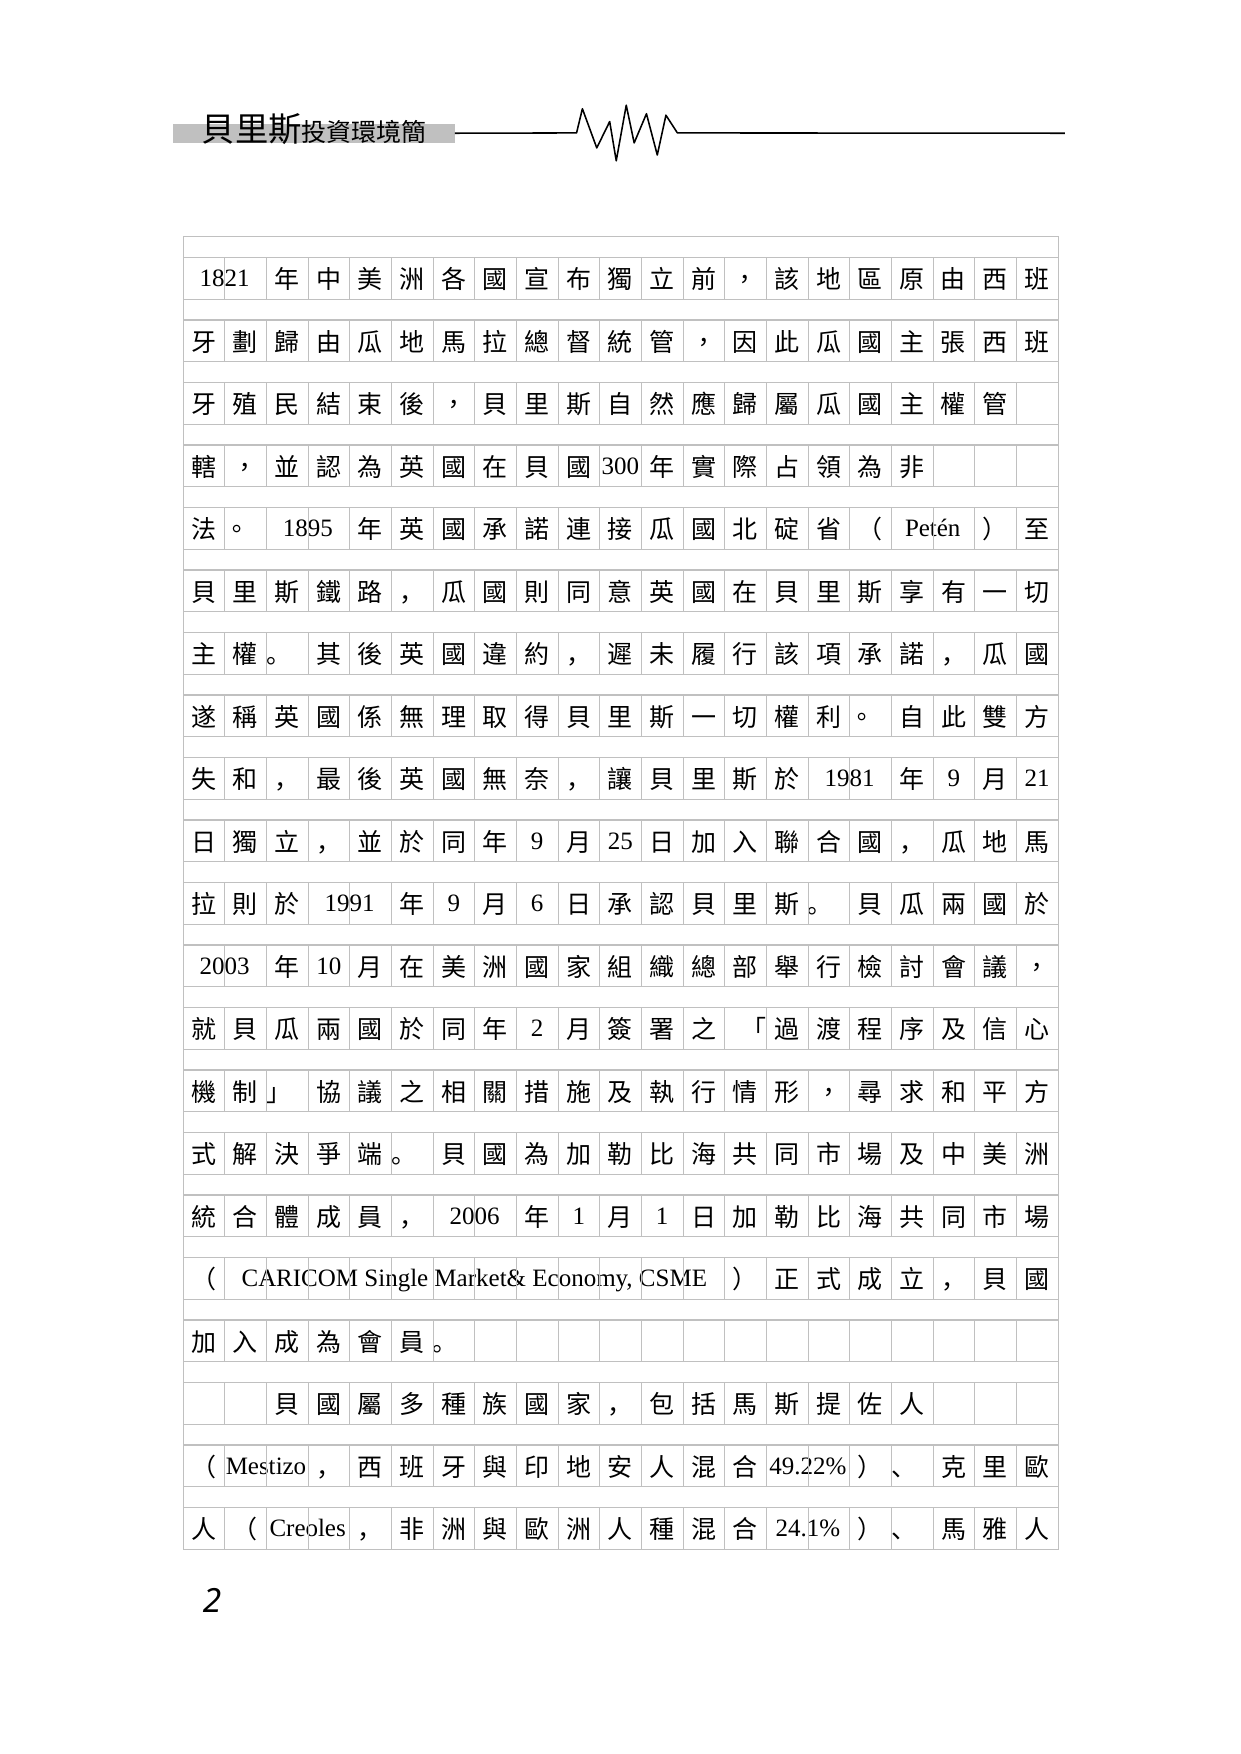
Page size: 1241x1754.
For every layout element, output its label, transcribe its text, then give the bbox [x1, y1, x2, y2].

text 貝里斯曾屬於馬雅文明所建立之馬雅帝國一部分，於西元10世紀，馬雅人曾遷離貝國；現今之馬雅人係於19世紀再遷移至此。16世紀初，貝里斯與瓜地馬拉同屬西班牙殖民地。1783年西班牙人將貝里斯使用收益權轉讓予已居住貝國多年之英國人。瓜地馬拉對貝里斯之主權要求係根據1821年中美洲各國宣布獨立前，該地區原由西班牙劃歸由瓜地馬拉總督統管，因此瓜國主張西班牙殖民結束後，貝里斯自然應歸屬瓜國主權管轄，並認為英國在貝國300年實際占領為非法。1895年英國承諾連接瓜國北碇省（Petén）至貝里斯鐵路，瓜國則同意英國在貝里斯享有一切主權。其後英國違約，遲未履行該項承諾，瓜國遂稱英國係無理取得貝里斯一切權利。自此雙方失和，最後英國無奈，讓貝里斯於1981年9月21日獨立，並於同年9月25日加入聯合國，瓜地馬拉則於1991年9月6日承認貝里斯。貝瓜兩國於2003年10月在美洲國家組織總部舉行檢討會議，就貝瓜兩國於同年2月簽署之「過渡程序及信心機制」協議之相關措施及執行情形，尋求和平方式解決爭端。貝國為加勒比海共同市場及中美洲統合體成員，2006年1月1日加勒比海共同市場（CARICOM Single Market& Economy, CSME）正式成立，貝國加入成為會員。 [184, 1300, 1058, 1319]
text 貝里斯曾屬於馬雅文明所建立之馬雅帝國一部分，於西元10世紀，馬雅人曾遷離貝國；現今之馬雅人係於19世紀再遷移至此。16世紀初，貝里斯與瓜地馬拉同屬西班牙殖民地。1783年西班牙人將貝里斯使用收益權轉讓予已居住貝國多年之英國人。瓜地馬拉對貝里斯之主權要求係根據1821年中美洲各國宣布獨立前，該地區原由西班牙劃歸由瓜地馬拉總督統管，因此瓜國主張西班牙殖民結束後，貝里斯自然應歸屬瓜國主權管轄，並認為英國在貝國300年實際占領為非法。1895年英國承諾連接瓜國北碇省（Petén）至貝里斯鐵路，瓜國則同意英國在貝里斯享有一切主權。其後英國違約，遲未履行該項承諾，瓜國遂稱英國係無理取得貝里斯一切權利。自此雙方失和，最後英國無奈，讓貝里斯於1981年9月21日獨立，並於同年9月25日加入聯合國，瓜地馬拉則於1991年9月6日承認貝里斯。貝瓜兩國於2003年10月在美洲國家組織總部舉行檢討會議，就貝瓜兩國於同年2月簽署之「過渡程序及信心機制」協議之相關措施及執行情形，尋求和平方式解決爭端。貝國為加勒比海共同市場及中美洲統合體成員，2006年1月1日加勒比海共同市場（CARICOM Single Market& Economy, CSME）正式成立，貝國加入成為會員。 [184, 675, 1058, 694]
text 貝里斯曾屬於馬雅文明所建立之馬雅帝國一部分，於西元10世紀，馬雅人曾遷離貝國；現今之馬雅人係於19世紀再遷移至此。16世紀初，貝里斯與瓜地馬拉同屬西班牙殖民地。1783年西班牙人將貝里斯使用收益權轉讓予已居住貝國多年之英國人。瓜地馬拉對貝里斯之主權要求係根據1821年中美洲各國宣布獨立前，該地區原由西班牙劃歸由瓜地馬拉總督統管，因此瓜國主張西班牙殖民結束後，貝里斯自然應歸屬瓜國主權管轄，並認為英國在貝國300年實際占領為非法。1895年英國承諾連接瓜國北碇省（Petén）至貝里斯鐵路，瓜國則同意英國在貝里斯享有一切主權。其後英國違約，遲未履行該項承諾，瓜國遂稱英國係無理取得貝里斯一切權利。自此雙方失和，最後英國無奈，讓貝里斯於1981年9月21日獨立，並於同年9月25日加入聯合國，瓜地馬拉則於1991年9月6日承認貝里斯。貝瓜兩國於2003年10月在美洲國家組織總部舉行檢討會議，就貝瓜兩國於同年2月簽署之「過渡程序及信心機制」協議之相關措施及執行情形，尋求和平方式解決爭端。貝國為加勒比海共同市場及中美洲統合體成員，2006年1月1日加勒比海共同市場（CARICOM Single Market& Economy, CSME）正式成立，貝國加入成為會員。 [184, 1237, 1058, 1257]
text 貝里斯曾屬於馬雅文明所建立之馬雅帝國一部分，於西元10世紀，馬雅人曾遷離貝國；現今之馬雅人係於19世紀再遷移至此。16世紀初，貝里斯與瓜地馬拉同屬西班牙殖民地。1783年西班牙人將貝里斯使用收益權轉讓予已居住貝國多年之英國人。瓜地馬拉對貝里斯之主權要求係根據1821年中美洲各國宣布獨立前，該地區原由西班牙劃歸由瓜地馬拉總督統管，因此瓜國主張西班牙殖民結束後，貝里斯自然應歸屬瓜國主權管轄，並認為英國在貝國300年實際占領為非法。1895年英國承諾連接瓜國北碇省（Petén）至貝里斯鐵路，瓜國則同意英國在貝里斯享有一切主權。其後英國違約，遲未履行該項承諾，瓜國遂稱英國係無理取得貝里斯一切權利。自此雙方失和，最後英國無奈，讓貝里斯於1981年9月21日獨立，並於同年9月25日加入聯合國，瓜地馬拉則於1991年9月6日承認貝里斯。貝瓜兩國於2003年10月在美洲國家組織總部舉行檢討會議，就貝瓜兩國於同年2月簽署之「過渡程序及信心機制」協議之相關措施及執行情形，尋求和平方式解決爭端。貝國為加勒比海共同市場及中美洲統合體成員，2006年1月1日加勒比海共同市場（CARICOM Single Market& Economy, CSME）正式成立，貝國加入成為會員。 [184, 612, 1058, 632]
text 貝里斯曾屬於馬雅文明所建立之馬雅帝國一部分，於西元10世紀，馬雅人曾遷離貝國；現今之馬雅人係於19世紀再遷移至此。16世紀初，貝里斯與瓜地馬拉同屬西班牙殖民地。1783年西班牙人將貝里斯使用收益權轉讓予已居住貝國多年之英國人。瓜地馬拉對貝里斯之主權要求係根據1821年中美洲各國宣布獨立前，該地區原由西班牙劃歸由瓜地馬拉總督統管，因此瓜國主張西班牙殖民結束後，貝里斯自然應歸屬瓜國主權管轄，並認為英國在貝國300年實際占領為非法。1895年英國承諾連接瓜國北碇省（Petén）至貝里斯鐵路，瓜國則同意英國在貝里斯享有一切主權。其後英國違約，遲未履行該項承諾，瓜國遂稱英國係無理取得貝里斯一切權利。自此雙方失和，最後英國無奈，讓貝里斯於1981年9月21日獨立，並於同年9月25日加入聯合國，瓜地馬拉則於1991年9月6日承認貝里斯。貝瓜兩國於2003年10月在美洲國家組織總部舉行檢討會議，就貝瓜兩國於同年2月簽署之「過渡程序及信心機制」協議之相關措施及執行情形，尋求和平方式解決爭端。貝國為加勒比海共同市場及中美洲統合體成員，2006年1月1日加勒比海共同市場（CARICOM Single Market& Economy, CSME）正式成立，貝國加入成為會員。 [184, 425, 1058, 444]
text 貝里斯曾屬於馬雅文明所建立之馬雅帝國一部分，於西元10世紀，馬雅人曾遷離貝國；現今之馬雅人係於19世紀再遷移至此。16世紀初，貝里斯與瓜地馬拉同屬西班牙殖民地。1783年西班牙人將貝里斯使用收益權轉讓予已居住貝國多年之英國人。瓜地馬拉對貝里斯之主權要求係根據1821年中美洲各國宣布獨立前，該地區原由西班牙劃歸由瓜地馬拉總督統管，因此瓜國主張西班牙殖民結束後，貝里斯自然應歸屬瓜國主權管轄，並認為英國在貝國300年實際占領為非法。1895年英國承諾連接瓜國北碇省（Petén）至貝里斯鐵路，瓜國則同意英國在貝里斯享有一切主權。其後英國違約，遲未履行該項承諾，瓜國遂稱英國係無理取得貝里斯一切權利。自此雙方失和，最後英國無奈，讓貝里斯於1981年9月21日獨立，並於同年9月25日加入聯合國，瓜地馬拉則於1991年9月6日承認貝里斯。貝瓜兩國於2003年10月在美洲國家組織總部舉行檢討會議，就貝瓜兩國於同年2月簽署之「過渡程序及信心機制」協議之相關措施及執行情形，尋求和平方式解決爭端。貝國為加勒比海共同市場及中美洲統合體成員，2006年1月1日加勒比海共同市場（CARICOM Single Market& Economy, CSME）正式成立，貝國加入成為會員。 [184, 1112, 1058, 1132]
text 貝里斯曾屬於馬雅文明所建立之馬雅帝國一部分，於西元10世紀，馬雅人曾遷離貝國；現今之馬雅人係於19世紀再遷移至此。16世紀初，貝里斯與瓜地馬拉同屬西班牙殖民地。1783年西班牙人將貝里斯使用收益權轉讓予已居住貝國多年之英國人。瓜地馬拉對貝里斯之主權要求係根據1821年中美洲各國宣布獨立前，該地區原由西班牙劃歸由瓜地馬拉總督統管，因此瓜國主張西班牙殖民結束後，貝里斯自然應歸屬瓜國主權管轄，並認為英國在貝國300年實際占領為非法。1895年英國承諾連接瓜國北碇省（Petén）至貝里斯鐵路，瓜國則同意英國在貝里斯享有一切主權。其後英國違約，遲未履行該項承諾，瓜國遂稱英國係無理取得貝里斯一切權利。自此雙方失和，最後英國無奈，讓貝里斯於1981年9月21日獨立，並於同年9月25日加入聯合國，瓜地馬拉則於1991年9月6日承認貝里斯。貝瓜兩國於2003年10月在美洲國家組織總部舉行檢討會議，就貝瓜兩國於同年2月簽署之「過渡程序及信心機制」協議之相關措施及執行情形，尋求和平方式解決爭端。貝國為加勒比海共同市場及中美洲統合體成員，2006年1月1日加勒比海共同市場（CARICOM Single Market& Economy, CSME）正式成立，貝國加入成為會員。 [184, 1175, 1058, 1194]
text 貝里斯曾屬於馬雅文明所建立之馬雅帝國一部分，於西元10世紀，馬雅人曾遷離貝國；現今之馬雅人係於19世紀再遷移至此。16世紀初，貝里斯與瓜地馬拉同屬西班牙殖民地。1783年西班牙人將貝里斯使用收益權轉讓予已居住貝國多年之英國人。瓜地馬拉對貝里斯之主權要求係根據1821年中美洲各國宣布獨立前，該地區原由西班牙劃歸由瓜地馬拉總督統管，因此瓜國主張西班牙殖民結束後，貝里斯自然應歸屬瓜國主權管轄，並認為英國在貝國300年實際占領為非法。1895年英國承諾連接瓜國北碇省（Petén）至貝里斯鐵路，瓜國則同意英國在貝里斯享有一切主權。其後英國違約，遲未履行該項承諾，瓜國遂稱英國係無理取得貝里斯一切權利。自此雙方失和，最後英國無奈，讓貝里斯於1981年9月21日獨立，並於同年9月25日加入聯合國，瓜地馬拉則於1991年9月6日承認貝里斯。貝瓜兩國於2003年10月在美洲國家組織總部舉行檢討會議，就貝瓜兩國於同年2月簽署之「過渡程序及信心機制」協議之相關措施及執行情形，尋求和平方式解決爭端。貝國為加勒比海共同市場及中美洲統合體成員，2006年1月1日加勒比海共同市場（CARICOM Single Market& Economy, CSME）正式成立，貝國加入成為會員。 [184, 800, 1058, 819]
text 貝里斯曾屬於馬雅文明所建立之馬雅帝國一部分，於西元10世紀，馬雅人曾遷離貝國；現今之馬雅人係於19世紀再遷移至此。16世紀初，貝里斯與瓜地馬拉同屬西班牙殖民地。1783年西班牙人將貝里斯使用收益權轉讓予已居住貝國多年之英國人。瓜地馬拉對貝里斯之主權要求係根據1821年中美洲各國宣布獨立前，該地區原由西班牙劃歸由瓜地馬拉總督統管，因此瓜國主張西班牙殖民結束後，貝里斯自然應歸屬瓜國主權管轄，並認為英國在貝國300年實際占領為非法。1895年英國承諾連接瓜國北碇省（Petén）至貝里斯鐵路，瓜國則同意英國在貝里斯享有一切主權。其後英國違約，遲未履行該項承諾，瓜國遂稱英國係無理取得貝里斯一切權利。自此雙方失和，最後英國無奈，讓貝里斯於1981年9月21日獨立，並於同年9月25日加入聯合國，瓜地馬拉則於1991年9月6日承認貝里斯。貝瓜兩國於2003年10月在美洲國家組織總部舉行檢討會議，就貝瓜兩國於同年2月簽署之「過渡程序及信心機制」協議之相關措施及執行情形，尋求和平方式解決爭端。貝國為加勒比海共同市場及中美洲統合體成員，2006年1月1日加勒比海共同市場（CARICOM Single Market& Economy, CSME）正式成立，貝國加入成為會員。 [184, 487, 1058, 507]
text 貝里斯曾屬於馬雅文明所建立之馬雅帝國一部分，於西元10世紀，馬雅人曾遷離貝國；現今之馬雅人係於19世紀再遷移至此。16世紀初，貝里斯與瓜地馬拉同屬西班牙殖民地。1783年西班牙人將貝里斯使用收益權轉讓予已居住貝國多年之英國人。瓜地馬拉對貝里斯之主權要求係根據1821年中美洲各國宣布獨立前，該地區原由西班牙劃歸由瓜地馬拉總督統管，因此瓜國主張西班牙殖民結束後，貝里斯自然應歸屬瓜國主權管轄，並認為英國在貝國300年實際占領為非法。1895年英國承諾連接瓜國北碇省（Petén）至貝里斯鐵路，瓜國則同意英國在貝里斯享有一切主權。其後英國違約，遲未履行該項承諾，瓜國遂稱英國係無理取得貝里斯一切權利。自此雙方失和，最後英國無奈，讓貝里斯於1981年9月21日獨立，並於同年9月25日加入聯合國，瓜地馬拉則於1991年9月6日承認貝里斯。貝瓜兩國於2003年10月在美洲國家組織總部舉行檢討會議，就貝瓜兩國於同年2月簽署之「過渡程序及信心機制」協議之相關措施及執行情形，尋求和平方式解決爭端。貝國為加勒比海共同市場及中美洲統合體成員，2006年1月1日加勒比海共同市場（CARICOM Single Market& Economy, CSME）正式成立，貝國加入成為會員。 [184, 862, 1058, 882]
text 貝里斯曾屬於馬雅文明所建立之馬雅帝國一部分，於西元10世紀，馬雅人曾遷離貝國；現今之馬雅人係於19世紀再遷移至此。16世紀初，貝里斯與瓜地馬拉同屬西班牙殖民地。1783年西班牙人將貝里斯使用收益權轉讓予已居住貝國多年之英國人。瓜地馬拉對貝里斯之主權要求係根據1821年中美洲各國宣布獨立前，該地區原由西班牙劃歸由瓜地馬拉總督統管，因此瓜國主張西班牙殖民結束後，貝里斯自然應歸屬瓜國主權管轄，並認為英國在貝國300年實際占領為非法。1895年英國承諾連接瓜國北碇省（Petén）至貝里斯鐵路，瓜國則同意英國在貝里斯享有一切主權。其後英國違約，遲未履行該項承諾，瓜國遂稱英國係無理取得貝里斯一切權利。自此雙方失和，最後英國無奈，讓貝里斯於1981年9月21日獨立，並於同年9月25日加入聯合國，瓜地馬拉則於1991年9月6日承認貝里斯。貝瓜兩國於2003年10月在美洲國家組織總部舉行檢討會議，就貝瓜兩國於同年2月簽署之「過渡程序及信心機制」協議之相關措施及執行情形，尋求和平方式解決爭端。貝國為加勒比海共同市場及中美洲統合體成員，2006年1月1日加勒比海共同市場（CARICOM Single Market& Economy, CSME）正式成立，貝國加入成為會員。 [184, 987, 1058, 1007]
text 貝國屬多種族國家，包括馬斯提佐人（Mestizo，西班牙與印地安人混合49.22%）、克里歐人（Creoles，非洲與歐洲人種混合24.1%）、馬雅人（10.45%）、加利福納人（Garifuna，非洲人與印地安人混合5.67%）、歐洲人（主要為德國人及英國人）及東方人（其他10.47%）等。 [184, 1362, 1058, 1382]
text 貝里斯曾屬於馬雅文明所建立之馬雅帝國一部分，於西元10世紀，馬雅人曾遷離貝國；現今之馬雅人係於19世紀再遷移至此。16世紀初，貝里斯與瓜地馬拉同屬西班牙殖民地。1783年西班牙人將貝里斯使用收益權轉讓予已居住貝國多年之英國人。瓜地馬拉對貝里斯之主權要求係根據1821年中美洲各國宣布獨立前，該地區原由西班牙劃歸由瓜地馬拉總督統管，因此瓜國主張西班牙殖民結束後，貝里斯自然應歸屬瓜國主權管轄，並認為英國在貝國300年實際占領為非法。1895年英國承諾連接瓜國北碇省（Petén）至貝里斯鐵路，瓜國則同意英國在貝里斯享有一切主權。其後英國違約，遲未履行該項承諾，瓜國遂稱英國係無理取得貝里斯一切權利。自此雙方失和，最後英國無奈，讓貝里斯於1981年9月21日獨立，並於同年9月25日加入聯合國，瓜地馬拉則於1991年9月6日承認貝里斯。貝瓜兩國於2003年10月在美洲國家組織總部舉行檢討會議，就貝瓜兩國於同年2月簽署之「過渡程序及信心機制」協議之相關措施及執行情形，尋求和平方式解決爭端。貝國為加勒比海共同市場及中美洲統合體成員，2006年1月1日加勒比海共同市場（CARICOM Single Market& Economy, CSME）正式成立，貝國加入成為會員。 [184, 737, 1058, 757]
text 貝里斯曾屬於馬雅文明所建立之馬雅帝國一部分，於西元10世紀，馬雅人曾遷離貝國；現今之馬雅人係於19世紀再遷移至此。16世紀初，貝里斯與瓜地馬拉同屬西班牙殖民地。1783年西班牙人將貝里斯使用收益權轉讓予已居住貝國多年之英國人。瓜地馬拉對貝里斯之主權要求係根據1821年中美洲各國宣布獨立前，該地區原由西班牙劃歸由瓜地馬拉總督統管，因此瓜國主張西班牙殖民結束後，貝里斯自然應歸屬瓜國主權管轄，並認為英國在貝國300年實際占領為非法。1895年英國承諾連接瓜國北碇省（Petén）至貝里斯鐵路，瓜國則同意英國在貝里斯享有一切主權。其後英國違約，遲未履行該項承諾，瓜國遂稱英國係無理取得貝里斯一切權利。自此雙方失和，最後英國無奈，讓貝里斯於1981年9月21日獨立，並於同年9月25日加入聯合國，瓜地馬拉則於1991年9月6日承認貝里斯。貝瓜兩國於2003年10月在美洲國家組織總部舉行檢討會議，就貝瓜兩國於同年2月簽署之「過渡程序及信心機制」協議之相關措施及執行情形，尋求和平方式解決爭端。貝國為加勒比海共同市場及中美洲統合體成員，2006年1月1日加勒比海共同市場（CARICOM Single Market& Economy, CSME）正式成立，貝國加入成為會員。 [184, 237, 1058, 257]
text 貝里斯曾屬於馬雅文明所建立之馬雅帝國一部分，於西元10世紀，馬雅人曾遷離貝國；現今之馬雅人係於19世紀再遷移至此。16世紀初，貝里斯與瓜地馬拉同屬西班牙殖民地。1783年西班牙人將貝里斯使用收益權轉讓予已居住貝國多年之英國人。瓜地馬拉對貝里斯之主權要求係根據1821年中美洲各國宣布獨立前，該地區原由西班牙劃歸由瓜地馬拉總督統管，因此瓜國主張西班牙殖民結束後，貝里斯自然應歸屬瓜國主權管轄，並認為英國在貝國300年實際占領為非法。1895年英國承諾連接瓜國北碇省（Petén）至貝里斯鐵路，瓜國則同意英國在貝里斯享有一切主權。其後英國違約，遲未履行該項承諾，瓜國遂稱英國係無理取得貝里斯一切權利。自此雙方失和，最後英國無奈，讓貝里斯於1981年9月21日獨立，並於同年9月25日加入聯合國，瓜地馬拉則於1991年9月6日承認貝里斯。貝瓜兩國於2003年10月在美洲國家組織總部舉行檢討會議，就貝瓜兩國於同年2月簽署之「過渡程序及信心機制」協議之相關措施及執行情形，尋求和平方式解決爭端。貝國為加勒比海共同市場及中美洲統合體成員，2006年1月1日加勒比海共同市場（CARICOM Single Market& Economy, CSME）正式成立，貝國加入成為會員。 [184, 362, 1058, 382]
text 貝里斯曾屬於馬雅文明所建立之馬雅帝國一部分，於西元10世紀，馬雅人曾遷離貝國；現今之馬雅人係於19世紀再遷移至此。16世紀初，貝里斯與瓜地馬拉同屬西班牙殖民地。1783年西班牙人將貝里斯使用收益權轉讓予已居住貝國多年之英國人。瓜地馬拉對貝里斯之主權要求係根據1821年中美洲各國宣布獨立前，該地區原由西班牙劃歸由瓜地馬拉總督統管，因此瓜國主張西班牙殖民結束後，貝里斯自然應歸屬瓜國主權管轄，並認為英國在貝國300年實際占領為非法。1895年英國承諾連接瓜國北碇省（Petén）至貝里斯鐵路，瓜國則同意英國在貝里斯享有一切主權。其後英國違約，遲未履行該項承諾，瓜國遂稱英國係無理取得貝里斯一切權利。自此雙方失和，最後英國無奈，讓貝里斯於1981年9月21日獨立，並於同年9月25日加入聯合國，瓜地馬拉則於1991年9月6日承認貝里斯。貝瓜兩國於2003年10月在美洲國家組織總部舉行檢討會議，就貝瓜兩國於同年2月簽署之「過渡程序及信心機制」協議之相關措施及執行情形，尋求和平方式解決爭端。貝國為加勒比海共同市場及中美洲統合體成員，2006年1月1日加勒比海共同市場（CARICOM Single Market& Economy, CSME）正式成立，貝國加入成為會員。 [184, 300, 1058, 319]
text 貝國屬多種族國家，包括馬斯提佐人（Mestizo，西班牙與印地安人混合49.22%）、克里歐人（Creoles，非洲與歐洲人種混合24.1%）、馬雅人（10.45%）、加利福納人（Garifuna，非洲人與印地安人混合5.67%）、歐洲人（主要為德國人及英國人）及東方人（其他10.47%）等。 [184, 1487, 1058, 1507]
text 貝里斯曾屬於馬雅文明所建立之馬雅帝國一部分，於西元10世紀，馬雅人曾遷離貝國；現今之馬雅人係於19世紀再遷移至此。16世紀初，貝里斯與瓜地馬拉同屬西班牙殖民地。1783年西班牙人將貝里斯使用收益權轉讓予已居住貝國多年之英國人。瓜地馬拉對貝里斯之主權要求係根據1821年中美洲各國宣布獨立前，該地區原由西班牙劃歸由瓜地馬拉總督統管，因此瓜國主張西班牙殖民結束後，貝里斯自然應歸屬瓜國主權管轄，並認為英國在貝國300年實際占領為非法。1895年英國承諾連接瓜國北碇省（Petén）至貝里斯鐵路，瓜國則同意英國在貝里斯享有一切主權。其後英國違約，遲未履行該項承諾，瓜國遂稱英國係無理取得貝里斯一切權利。自此雙方失和，最後英國無奈，讓貝里斯於1981年9月21日獨立，並於同年9月25日加入聯合國，瓜地馬拉則於1991年9月6日承認貝里斯。貝瓜兩國於2003年10月在美洲國家組織總部舉行檢討會議，就貝瓜兩國於同年2月簽署之「過渡程序及信心機制」協議之相關措施及執行情形，尋求和平方式解決爭端。貝國為加勒比海共同市場及中美洲統合體成員，2006年1月1日加勒比海共同市場（CARICOM Single Market& Economy, CSME）正式成立，貝國加入成為會員。 [184, 550, 1058, 569]
text 貝國屬多種族國家，包括馬斯提佐人（Mestizo，西班牙與印地安人混合49.22%）、克里歐人（Creoles，非洲與歐洲人種混合24.1%）、馬雅人（10.45%）、加利福納人（Garifuna，非洲人與印地安人混合5.67%）、歐洲人（主要為德國人及英國人）及東方人（其他10.47%）等。 [184, 1425, 1058, 1444]
text 貝里斯曾屬於馬雅文明所建立之馬雅帝國一部分，於西元10世紀，馬雅人曾遷離貝國；現今之馬雅人係於19世紀再遷移至此。16世紀初，貝里斯與瓜地馬拉同屬西班牙殖民地。1783年西班牙人將貝里斯使用收益權轉讓予已居住貝國多年之英國人。瓜地馬拉對貝里斯之主權要求係根據1821年中美洲各國宣布獨立前，該地區原由西班牙劃歸由瓜地馬拉總督統管，因此瓜國主張西班牙殖民結束後，貝里斯自然應歸屬瓜國主權管轄，並認為英國在貝國300年實際占領為非法。1895年英國承諾連接瓜國北碇省（Petén）至貝里斯鐵路，瓜國則同意英國在貝里斯享有一切主權。其後英國違約，遲未履行該項承諾，瓜國遂稱英國係無理取得貝里斯一切權利。自此雙方失和，最後英國無奈，讓貝里斯於1981年9月21日獨立，並於同年9月25日加入聯合國，瓜地馬拉則於1991年9月6日承認貝里斯。貝瓜兩國於2003年10月在美洲國家組織總部舉行檢討會議，就貝瓜兩國於同年2月簽署之「過渡程序及信心機制」協議之相關措施及執行情形，尋求和平方式解決爭端。貝國為加勒比海共同市場及中美洲統合體成員，2006年1月1日加勒比海共同市場（CARICOM Single Market& Economy, CSME）正式成立，貝國加入成為會員。 [184, 925, 1058, 944]
text 貝里斯曾屬於馬雅文明所建立之馬雅帝國一部分，於西元10世紀，馬雅人曾遷離貝國；現今之馬雅人係於19世紀再遷移至此。16世紀初，貝里斯與瓜地馬拉同屬西班牙殖民地。1783年西班牙人將貝里斯使用收益權轉讓予已居住貝國多年之英國人。瓜地馬拉對貝里斯之主權要求係根據1821年中美洲各國宣布獨立前，該地區原由西班牙劃歸由瓜地馬拉總督統管，因此瓜國主張西班牙殖民結束後，貝里斯自然應歸屬瓜國主權管轄，並認為英國在貝國300年實際占領為非法。1895年英國承諾連接瓜國北碇省（Petén）至貝里斯鐵路，瓜國則同意英國在貝里斯享有一切主權。其後英國違約，遲未履行該項承諾，瓜國遂稱英國係無理取得貝里斯一切權利。自此雙方失和，最後英國無奈，讓貝里斯於1981年9月21日獨立，並於同年9月25日加入聯合國，瓜地馬拉則於1991年9月6日承認貝里斯。貝瓜兩國於2003年10月在美洲國家組織總部舉行檢討會議，就貝瓜兩國於同年2月簽署之「過渡程序及信心機制」協議之相關措施及執行情形，尋求和平方式解決爭端。貝國為加勒比海共同市場及中美洲統合體成員，2006年1月1日加勒比海共同市場（CARICOM Single Market& Economy, CSME）正式成立，貝國加入成為會員。 [184, 1050, 1058, 1069]
